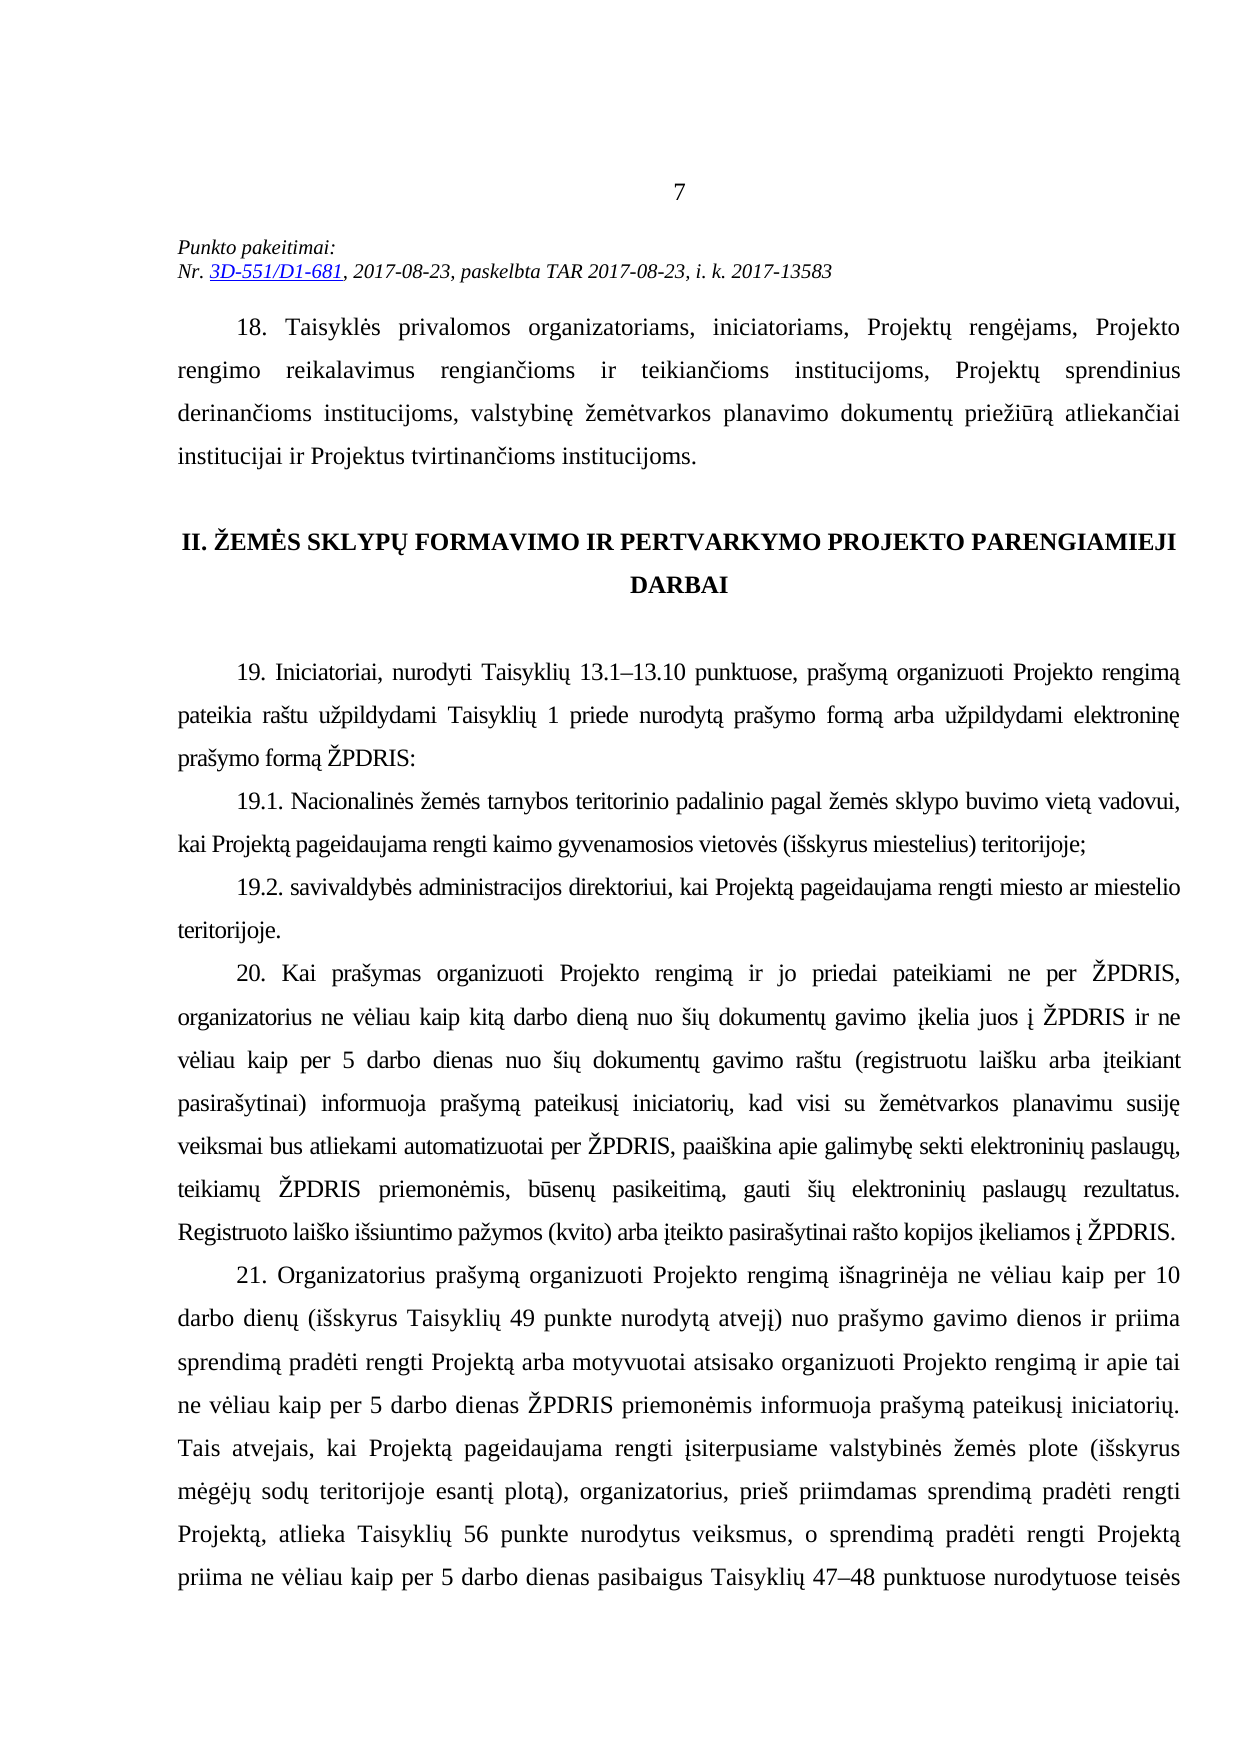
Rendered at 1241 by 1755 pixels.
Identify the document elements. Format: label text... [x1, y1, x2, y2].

text 18. Taisyklės privalomos organizatoriams, iniciatoriams, Projektų rengėjams, Projekto rengimo reikalavimus rengiančioms ir teikiančioms institucijoms, Projektų sprendinius derinančioms institucijoms, valstybinę žemėtvarkos planavimo dokumentų priežiūrą atliekančiai institucijai ir Projektus tvirtinančioms institucijoms. [177, 312, 1181, 470]
text 21. Organizatorius prašymą organizuoti Projekto rengimą išnagrinėja ne vėliau kaip per 10 darbo dienų (išskyrus Taisyklių 49 punkte nurodytą atvejį) nuo prašymo gavimo dienos ir priima sprendimą pradėti rengti Projektą arba motyvuotai atsisako organizuoti Projekto rengimą ir apie tai ne vėliau kaip per 5 darbo dienas ŽPDRIS priemonėmis informuoja prašymą pateikusį iniciatorių. Tais atvejais, kai Projektą pageidaujama rengti įsiterpusiame valstybinės žemės plote (išskyrus mėgėjų sodų teritorijoje esantį plotą), organizatorius, prieš priimdamas sprendimą pradėti rengti Projektą, atlieka Taisyklių 56 punkte nurodytus veiksmus, o sprendimą pradėti rengti Projektą priima ne vėliau kaip per 5 darbo dienas pasibaigus Taisyklių 47–48 punktuose nurodytuose teisės [177, 1260, 1181, 1591]
text II. ŽEMĖS SKLYPŲ FORMAVIMO IR PERTVARKYMO PROJEKTO PARENGIAMIEJI DARBAI [177, 527, 1181, 599]
text 20. Kai prašymas organizuoti Projekto rengimą ir jo priedai pateikiami ne per ŽPDRIS, organizatorius ne vėliau kaip kitą darbo dieną nuo šių dokumentų gavimo įkelia juos į ŽPDRIS ir ne vėliau kaip per 5 darbo dienas nuo šių dokumentų gavimo raštu (registruotu laišku arba įteikiant pasirašytinai) informuoja prašymą pateikusį iniciatorių, kad visi su žemėtvarkos planavimu susiję veiksmai bus atliekami automatizuotai per ŽPDRIS, paaiškina apie galimybę sekti elektroninių paslaugų, teikiamų ŽPDRIS priemonėmis, būsenų pasikeitimą, gauti šių elektroninių paslaugų rezultatus. Registruoto laiško išsiuntimo pažymos (kvito) arba įteikto pasirašytinai rašto kopijos įkeliamos į ŽPDRIS. [177, 958, 1181, 1246]
text 19.2. savivaldybės administracijos direktoriui, kai Projektą pageidaujama rengti miesto ar miestelio teritorijoje. [177, 872, 1181, 944]
text 19. Iniciatoriai, nurodyti Taisyklių 13.1–13.10 punktuose, prašymą organizuoti Projekto rengimą pateikia raštu užpildydami Taisyklių 1 priede nurodytą prašymo formą arba užpildydami elektroninę prašymo formą ŽPDRIS: [177, 657, 1181, 772]
text 19.1. Nacionalinės žemės tarnybos teritorinio padalinio pagal žemės sklypo buvimo vietą vadovui, kai Projektą pageidaujama rengti kaimo gyvenamosios vietovės (išskyrus miestelius) teritorijoje; [177, 786, 1181, 858]
text Punkto pakeitimai: [177, 235, 1181, 259]
text Nr. 3D-551/D1-681, 2017-08-23, paskelbta TAR 2017-08-23, i. k. 2017-13583 [177, 259, 1181, 283]
